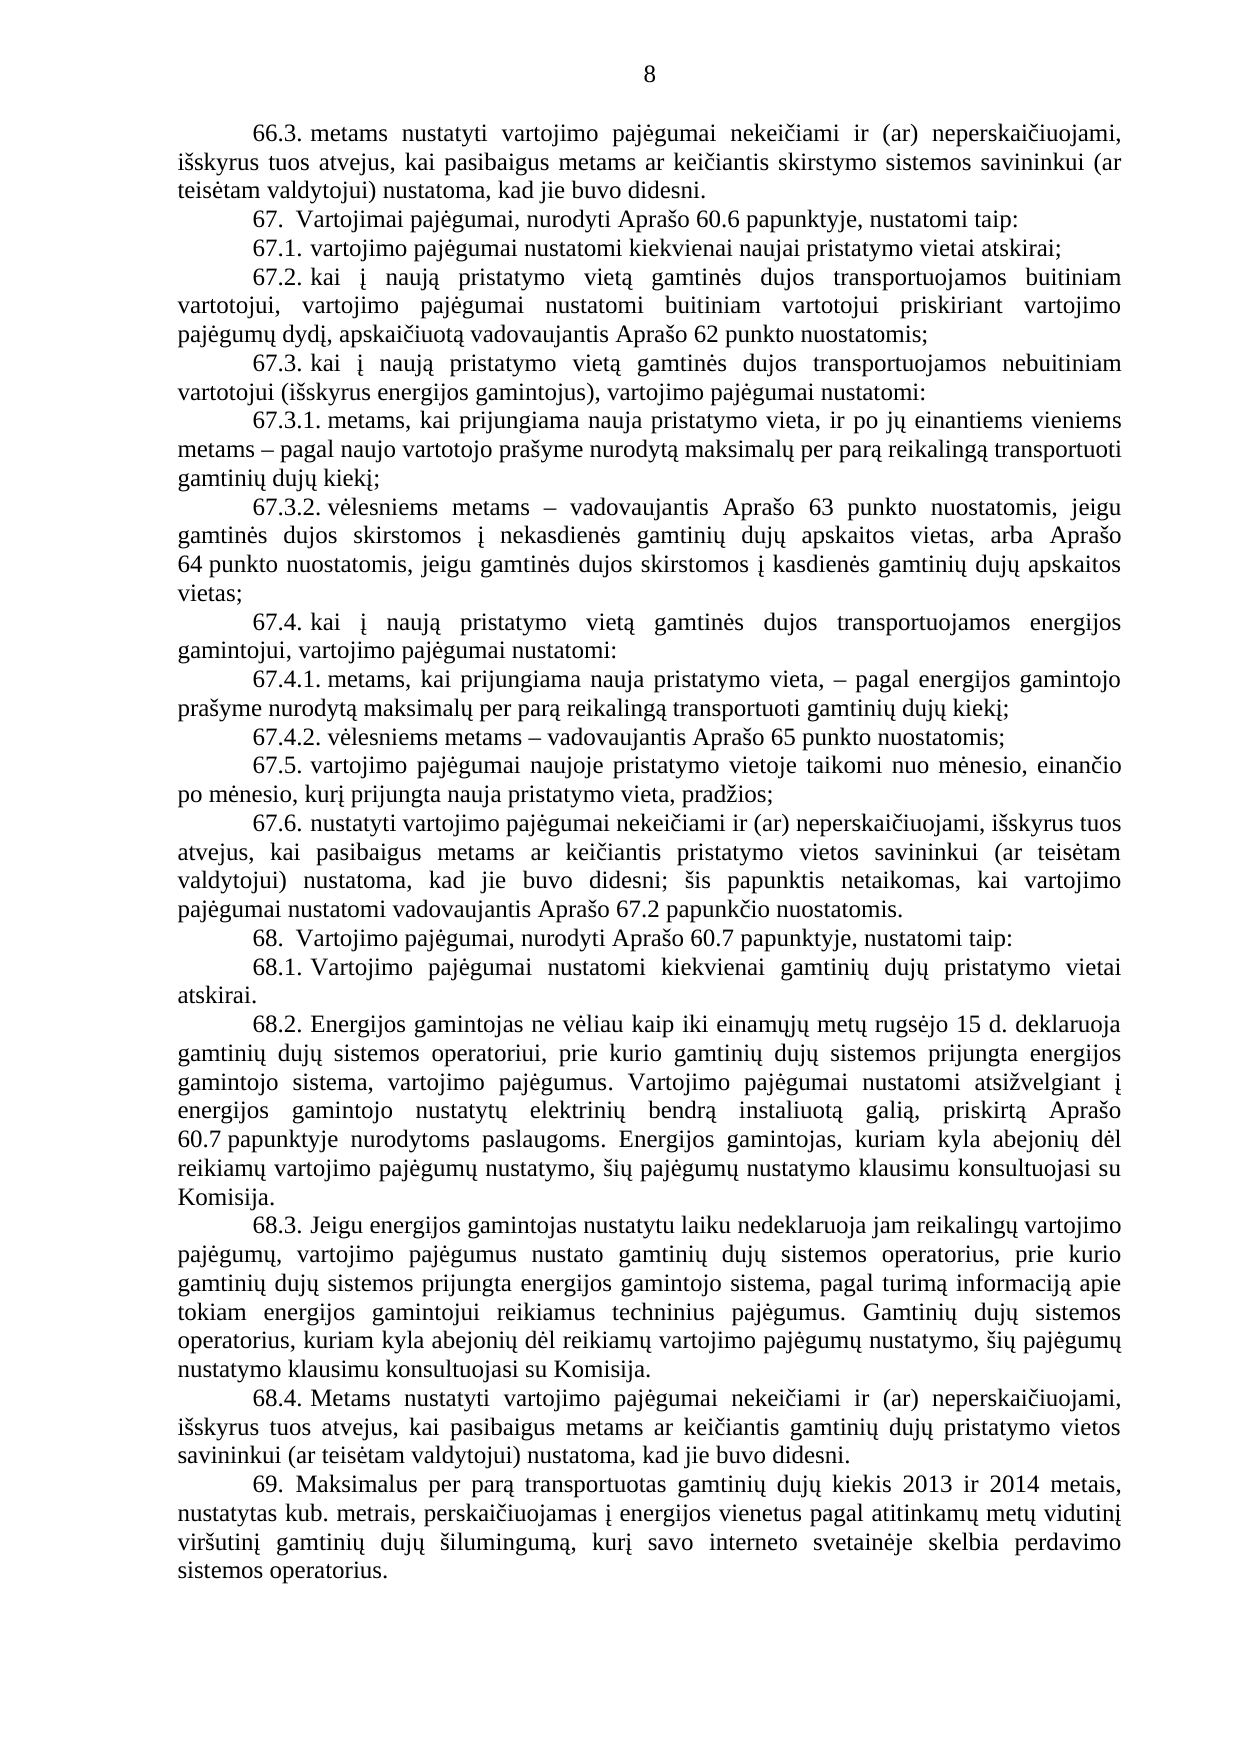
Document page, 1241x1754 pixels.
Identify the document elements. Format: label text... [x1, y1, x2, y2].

text 66.3. metams nustatyti vartojimo pajėgumai nekeičiami ir (ar) neperskaičiuojami, išskyrus tuos atvejus, kai pasibaigus metams ar keičiantis skirstymo sistemos savininkui (ar teisėtam valdytojui) nustatoma, kad jie buvo didesni. [177, 118, 1122, 204]
text 67. Vartojimai pajėgumai, nurodyti Aprašo 60.6 papunktyje, nustatomi taip: [177, 204, 1122, 233]
text 67.4.1. metams, kai prijungiama nauja pristatymo vieta, – pagal energijos gamintojo prašyme nurodytą maksimalų per parą reikalingą transportuoti gamtinių dujų kiekį; [177, 664, 1122, 722]
text 68.4. Metams nustatyti vartojimo pajėgumai nekeičiami ir (ar) neperskaičiuojami, išskyrus tuos atvejus, kai pasibaigus metams ar keičiantis gamtinių dujų pristatymo vietos savininkui (ar teisėtam valdytojui) nustatoma, kad jie buvo didesni. [177, 1383, 1122, 1469]
text 67.4. kai į naują pristatymo vietą gamtinės dujos transportuojamos energijos gamintojui, vartojimo pajėgumai nustatomi: [177, 607, 1122, 664]
text 67.3.2. vėlesniems metams – vadovaujantis Aprašo 63 punkto nuostatomis, jeigu gamtinės dujos skirstomos į nekasdienės gamtinių dujų apskaitos vietas, arba Aprašo 64 punkto nuostatomis, jeigu gamtinės dujos skirstomos į kasdienės gamtinių dujų apskaitos vietas; [177, 492, 1122, 607]
text 69. Maksimalus per parą transportuotas gamtinių dujų kiekis 2013 ir 2014 metais, nustatytas kub. metrais, perskaičiuojamas į energijos vienetus pagal atitinkamų metų vidutinį viršutinį gamtinių dujų šilumingumą, kurį savo interneto svetainėje skelbia perdavimo sistemos operatorius. [177, 1469, 1122, 1584]
text 67.4.2. vėlesniems metams – vadovaujantis Aprašo 65 punkto nuostatomis; [177, 722, 1122, 751]
text 67.5. vartojimo pajėgumai naujoje pristatymo vietoje taikomi nuo mėnesio, einančio po mėnesio, kurį prijungta nauja pristatymo vieta, pradžios; [177, 751, 1122, 808]
text 67.1. vartojimo pajėgumai nustatomi kiekvienai naujai pristatymo vietai atskirai; [177, 233, 1122, 262]
text 68.2. Energijos gamintojas ne vėliau kaip iki einamųjų metų rugsėjo 15 d. deklaruoja gamtinių dujų sistemos operatoriui, prie kurio gamtinių dujų sistemos prijungta energijos gamintojo sistema, vartojimo pajėgumus. Vartojimo pajėgumai nustatomi atsižvelgiant į energijos gamintojo nustatytų elektrinių bendrą instaliuotą galią, priskirtą Aprašo 60.7 papunktyje nurodytoms paslaugoms. Energijos gamintojas, kuriam kyla abejonių dėl reikiamų vartojimo pajėgumų nustatymo, šių pajėgumų nustatymo klausimu konsultuojasi su Komisija. [177, 1009, 1122, 1211]
text 68. Vartojimo pajėgumai, nurodyti Aprašo 60.7 papunktyje, nustatomi taip: [177, 923, 1122, 952]
text 68.3. Jeigu energijos gamintojas nustatytu laiku nedeklaruoja jam reikalingų vartojimo pajėgumų, vartojimo pajėgumus nustato gamtinių dujų sistemos operatorius, prie kurio gamtinių dujų sistemos prijungta energijos gamintojo sistema, pagal turimą informaciją apie tokiam energijos gamintojui reikiamus techninius pajėgumus. Gamtinių dujų sistemos operatorius, kuriam kyla abejonių dėl reikiamų vartojimo pajėgumų nustatymo, šių pajėgumų nustatymo klausimu konsultuojasi su Komisija. [177, 1211, 1122, 1383]
text 68.1. Vartojimo pajėgumai nustatomi kiekvienai gamtinių dujų pristatymo vietai atskirai. [177, 952, 1122, 1009]
text 67.2. kai į naują pristatymo vietą gamtinės dujos transportuojamos buitiniam vartotojui, vartojimo pajėgumai nustatomi buitiniam vartotojui priskiriant vartojimo pajėgumų dydį, apskaičiuotą vadovaujantis Aprašo 62 punkto nuostatomis; [177, 262, 1122, 348]
text 67.3.1. metams, kai prijungiama nauja pristatymo vieta, ir po jų einantiems vieniems metams – pagal naujo vartotojo prašyme nurodytą maksimalų per parą reikalingą transportuoti gamtinių dujų kiekį; [177, 406, 1122, 492]
text 67.3. kai į naują pristatymo vietą gamtinės dujos transportuojamos nebuitiniam vartotojui (išskyrus energijos gamintojus), vartojimo pajėgumai nustatomi: [177, 348, 1122, 406]
text 67.6. nustatyti vartojimo pajėgumai nekeičiami ir (ar) neperskaičiuojami, išskyrus tuos atvejus, kai pasibaigus metams ar keičiantis pristatymo vietos savininkui (ar teisėtam valdytojui) nustatoma, kad jie buvo didesni; šis papunktis netaikomas, kai vartojimo pajėgumai nustatomi vadovaujantis Aprašo 67.2 papunkčio nuostatomis. [177, 808, 1122, 923]
